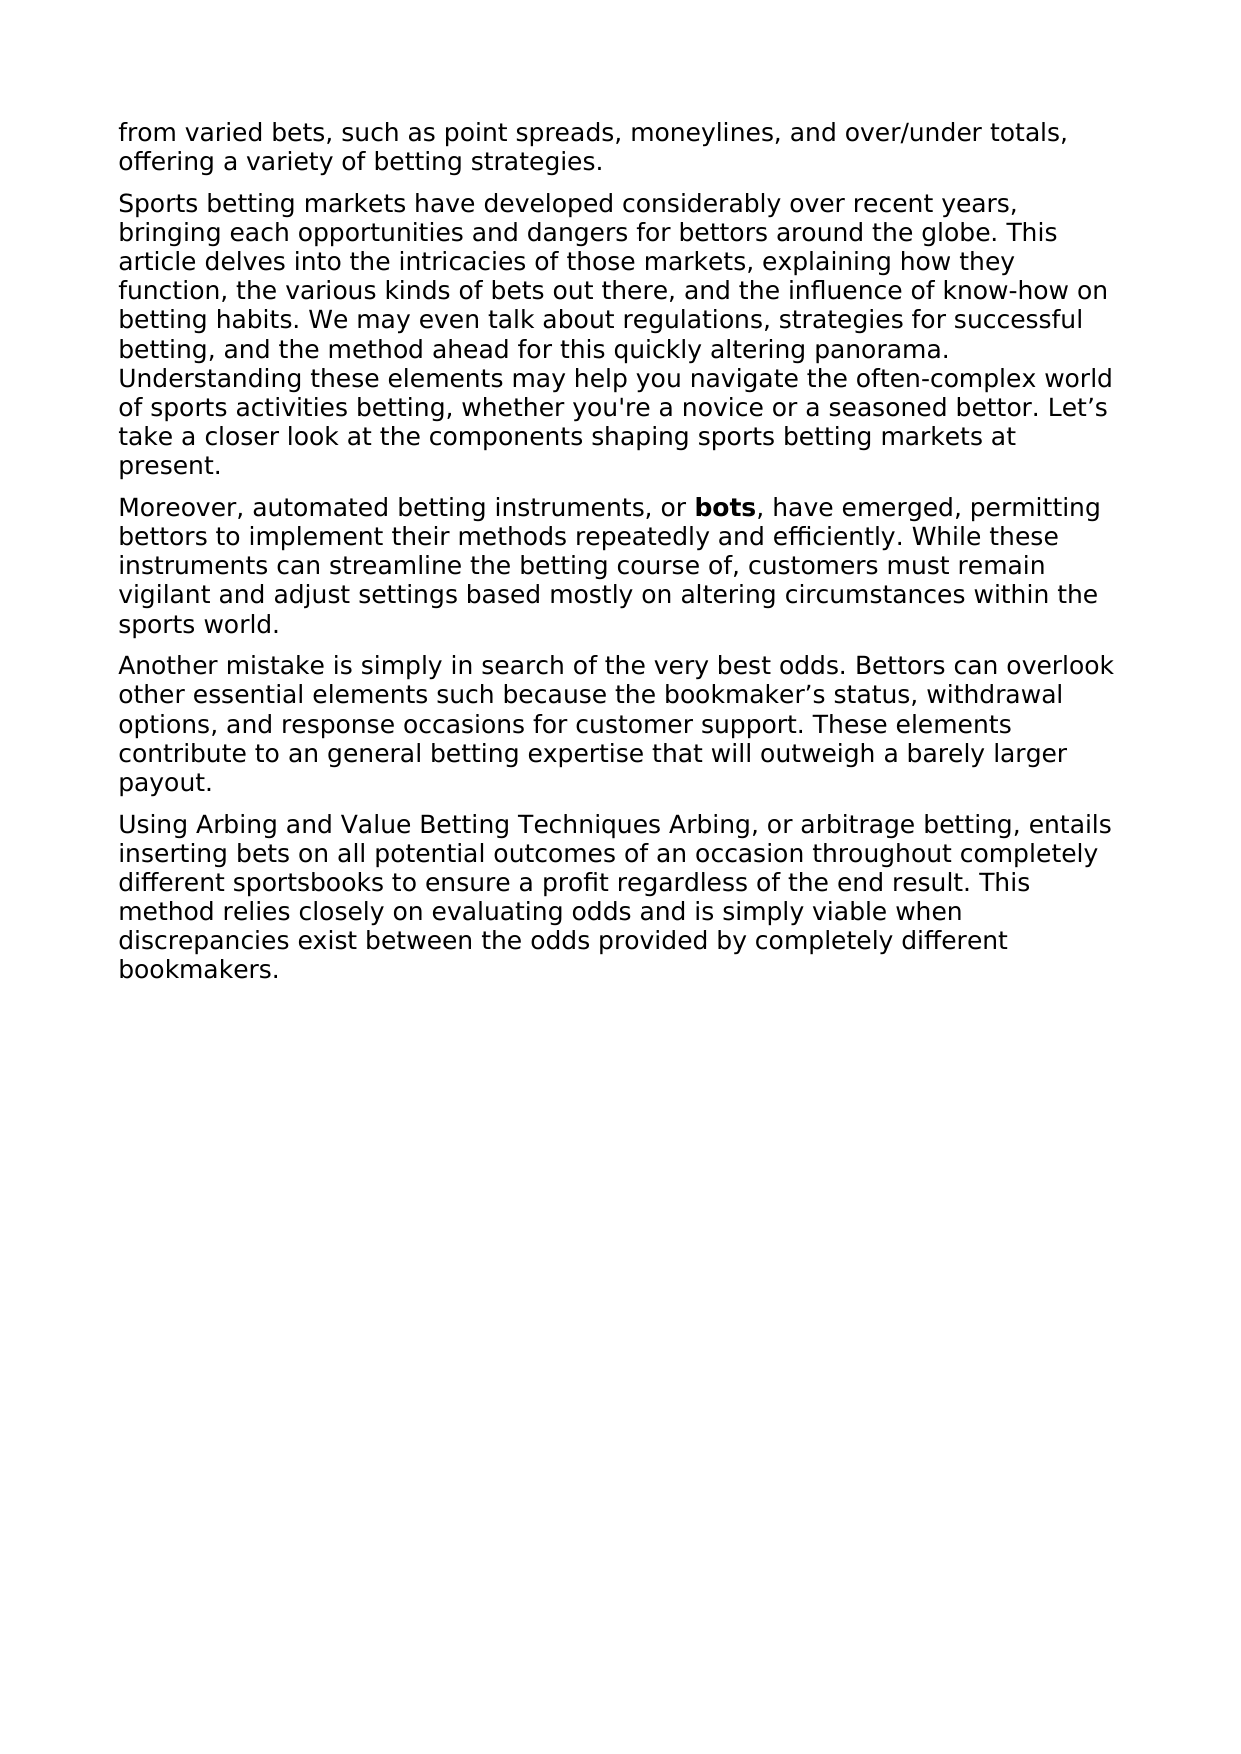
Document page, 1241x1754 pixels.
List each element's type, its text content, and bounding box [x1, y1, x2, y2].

text Another mistake is simply in search of the very best odds. Bettors can overlook other essential elements such because the bookmaker’s status, withdrawal options, and response occasions for customer support. These elements contribute to an general betting expertise that will outweigh a barely larger payout. [118, 651, 1122, 797]
text from varied bets, such as point spreads, moneylines, and over/under totals, offering a variety of betting strategies. [118, 118, 1122, 176]
text Using Arbing and Value Betting Techniques Arbing, or arbitrage betting, entails inserting bets on all potential outcomes of an occasion throughout completely different sportsbooks to ensure a profit regardless of the end result. This method relies closely on evaluating odds and is simply viable when discrepancies exist between the odds provided by completely different bookmakers. [118, 810, 1122, 985]
text Moreover, automated betting instruments, or bots, have emerged, permitting bettors to implement their methods repeatedly and efficiently. While these instruments can streamline the betting course of, customers must remain vigilant and adjust settings based mostly on altering circumstances within the sports world. [118, 493, 1122, 639]
text Sports betting markets have developed considerably over recent years, bringing each opportunities and dangers for bettors around the globe. This article delves into the intricacies of those markets, explaining how they function, the various kinds of bets out there, and the influence of know-how on betting habits. We may even talk about regulations, strategies for successful betting, and the method ahead for this quickly altering panorama. Understanding these elements may help you navigate the often-complex world of sports activities betting, whether you're a novice or a seasoned bettor. Let’s take a closer look at the components shaping sports betting markets at present. [118, 189, 1122, 481]
